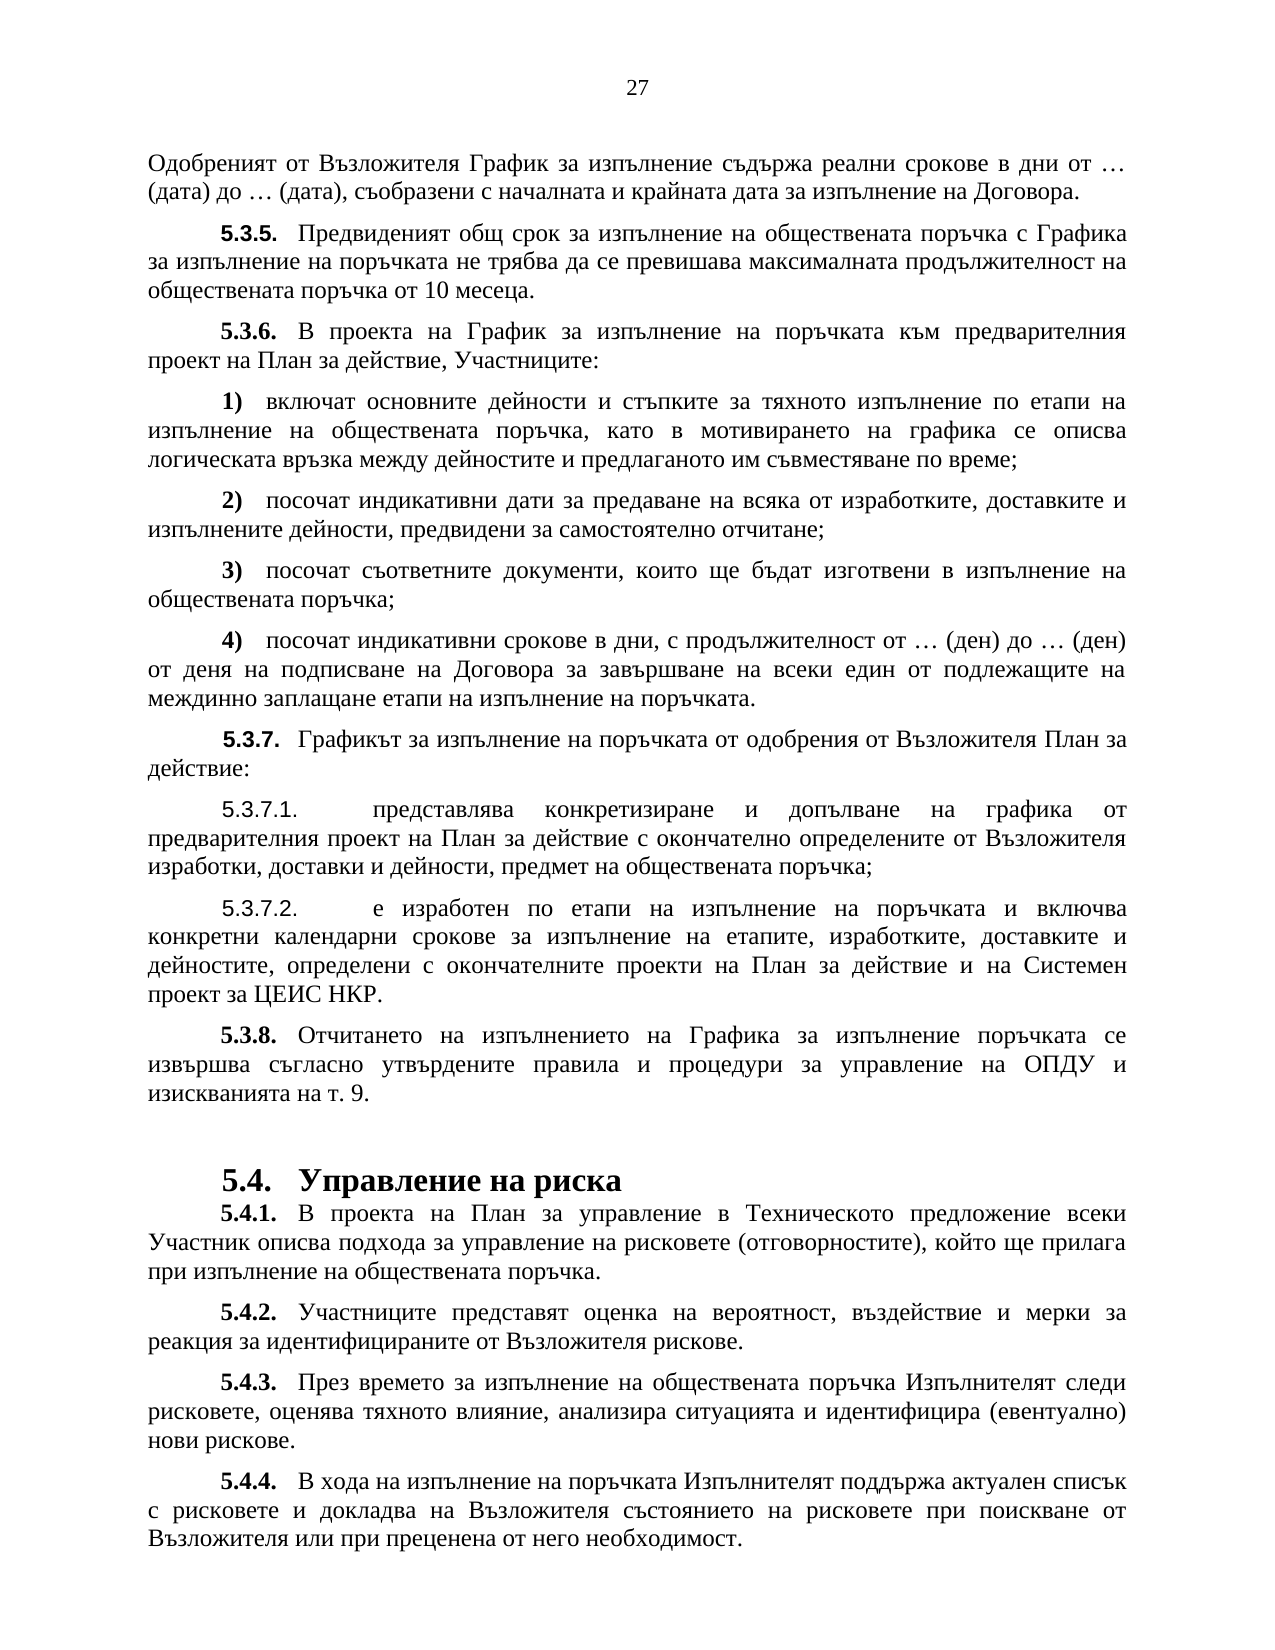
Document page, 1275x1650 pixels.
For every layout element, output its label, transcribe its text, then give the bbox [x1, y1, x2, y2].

list представлява конкретизиране и допълване на графика от предварителния проект на План за действие с окончателно определените от Възложителя изработки, доставки и дейности, предмет на обществената поръчка; [148, 794, 1127, 880]
list През времето за изпълнение на обществената поръчка Изпълнителят следи рисковете, оценява тяхното влияние, анализира ситуацията и идентифицира (евентуално) нови рискове. [148, 1367, 1127, 1453]
list посочат съответните документи, които ще бъдат изготвени в изпълнение на обществената поръчка; [148, 555, 1127, 613]
list В проекта на План за управление в Техническото предложение всеки Участник описва подхода за управление на рисковете (отговорностите), който ще прилага при изпълнение на обществената поръчка. [148, 1198, 1127, 1285]
list Одобреният от Възложителя График за изпълнение съдържа реални срокове в дни от … (дата) до … (дата), съобразени с началната и крайната дата за изпълнение на Договора. [148, 148, 1127, 205]
list Отчитането на изпълнението на Графика за изпълнение поръчката се извършва съгласно утвърдените правила и процедури за управление на ОПДУ и изискванията на т. 9. [148, 1020, 1127, 1106]
list Предвиденият общ срок за изпълнение на обществената поръчка с Графика за изпълнение на поръчката не трябва да се превишава максималната продължителност на обществената поръчка от 10 месеца. [148, 218, 1127, 304]
list посочат индикативни дати за предаване на всяка от изработките, доставките и изпълнените дейности, предвидени за самостоятелно отчитане; [148, 485, 1127, 543]
subtitle Управление на риска [148, 1160, 1127, 1198]
list Участниците представят оценка на вероятност, въздействие и мерки за реакция за идентифицираните от Възложителя рискове. [148, 1297, 1127, 1355]
list Графикът за изпълнение на поръчката от одобрения от Възложителя План за действие: [148, 724, 1127, 781]
list В проекта на График за изпълнение на поръчката към предварителния проект на План за действие, Участниците: [148, 316, 1127, 374]
list включат основните дейности и стъпките за тяхното изпълнение по етапи на изпълнение на обществената поръчка, като в мотивирането на графика се описва логическата връзка между дейностите и предлаганото им съвместяване по време; [148, 386, 1127, 473]
list В хода на изпълнение на поръчката Изпълнителят поддържа актуален списък с рисковете и докладва на Възложителя състоянието на рисковете при поискване от Възложителя или при преценена от него необходимост. [148, 1466, 1127, 1552]
list е изработен по етапи на изпълнение на поръчката и включва конкретни календарни срокове за изпълнение на етапите, изработките, доставките и дейностите, определени с окончателните проекти на План за действие и на Системен проект за ЦЕИС НКР. [148, 893, 1127, 1008]
list посочат индикативни срокове в дни, с продължителност от … (ден) до … (ден) от деня на подписване на Договора за завършване на всеки един от подлежащите на междинно заплащане етапи на изпълнение на поръчката. [148, 625, 1127, 711]
